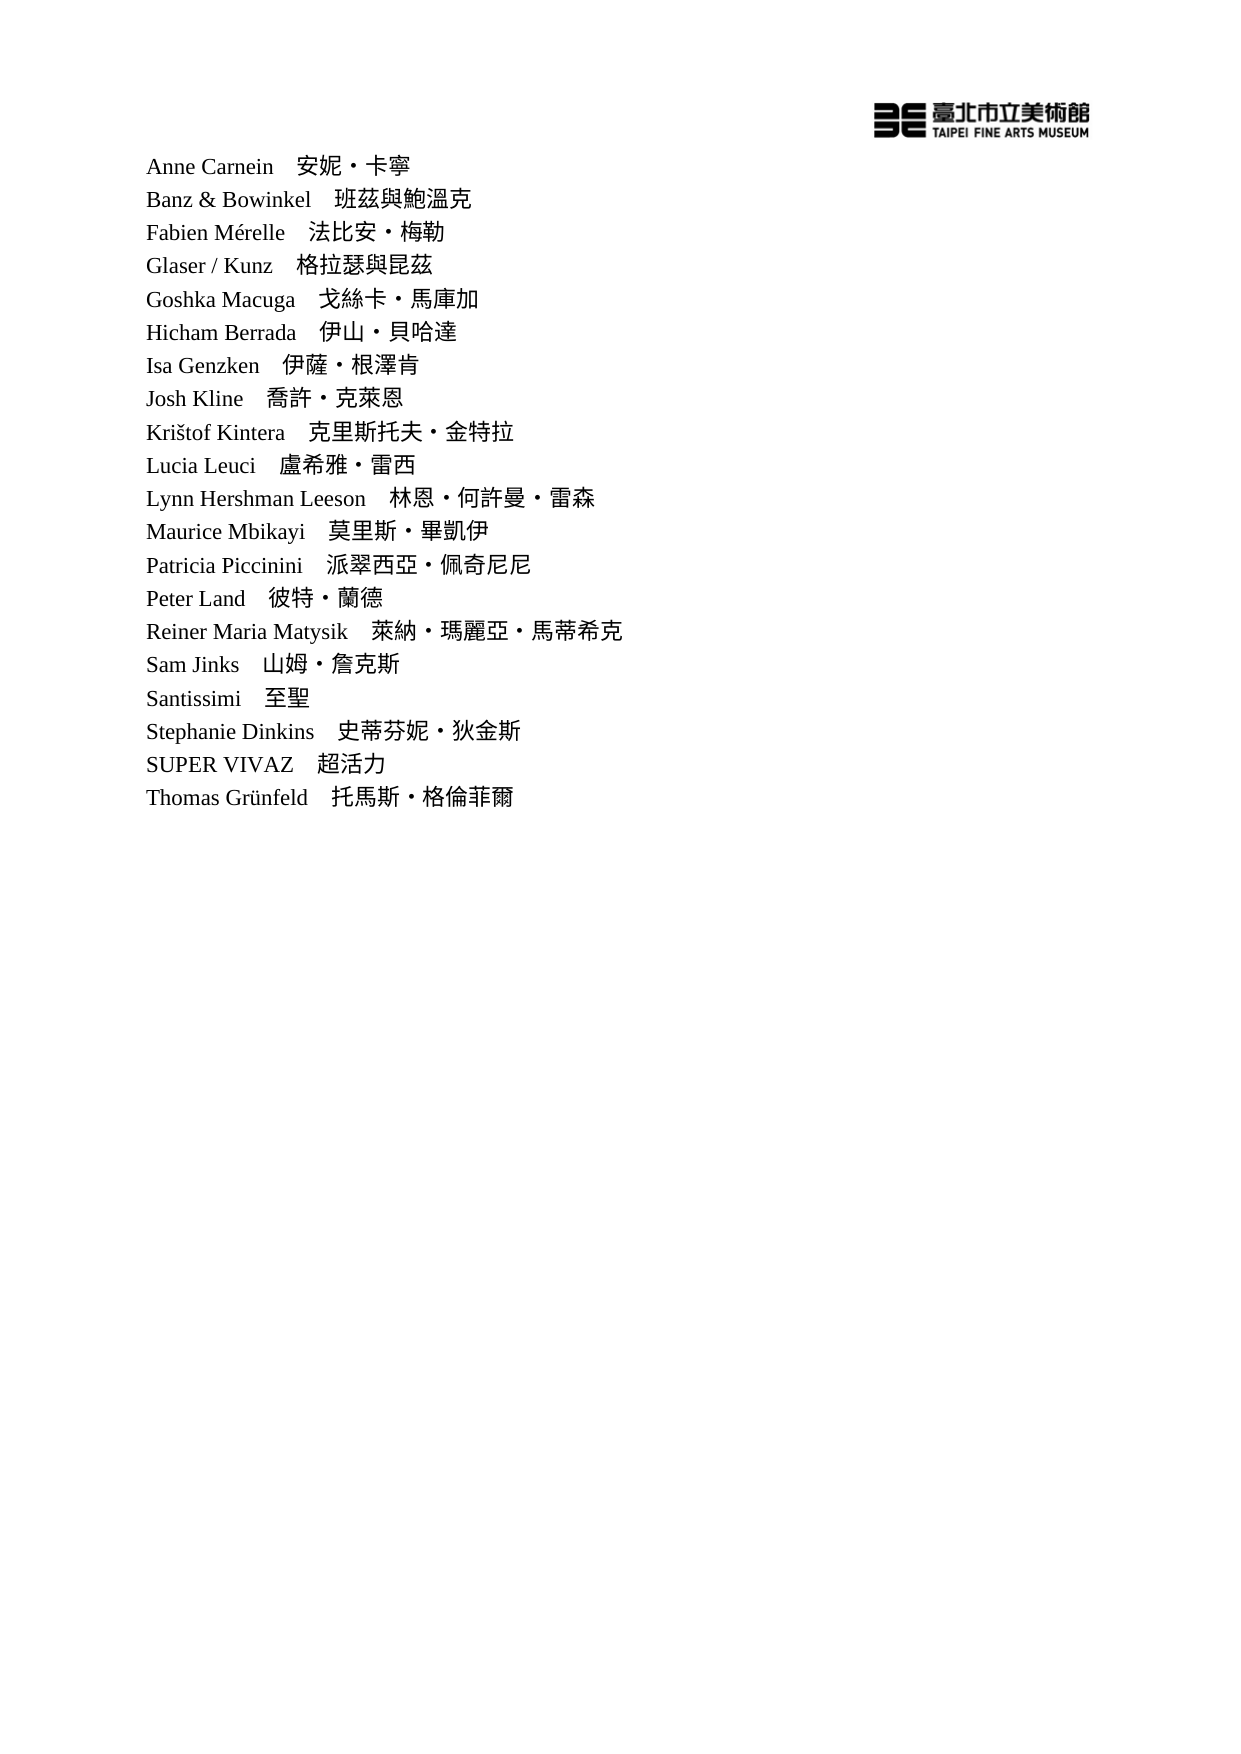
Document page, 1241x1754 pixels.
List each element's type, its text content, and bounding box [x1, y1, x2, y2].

table_cell [135, 979, 1108, 1007]
table_cell Anne Carnein 安妮・卡寧 Banz & Bowinkel 班茲與鮑溫克 Fabien Mérelle 法比安・梅勒 Glaser / Kunz 格拉瑟與昆茲 Goshka Macuga 戈絲卡・馬庫加 Hicham Berrada 伊山・貝哈達 Isa Genzken 伊薩・根澤肯 Josh Kline 喬許・克萊恩 Krištof Kintera 克里斯托夫・金特拉 Lucia Leuci 盧希雅・雷西 Lynn Hershman Leeson 林恩・何許曼・雷森 Maurice Mbikayi 莫里斯・畢凱伊 Patricia Piccinini 派翠西亞・佩奇尼尼 Peter Land 彼特・蘭德 Reiner Maria Matysik 萊納・瑪麗亞・馬蒂希克 Sam Jinks 山姆・詹克斯 Santissimi 至聖 Stephanie Dinkins 史蒂芬妮・狄金斯 SUPER VIVAZ 超活力 Thomas Grünfeld 托馬斯・格倫菲爾 [135, 148, 1108, 979]
